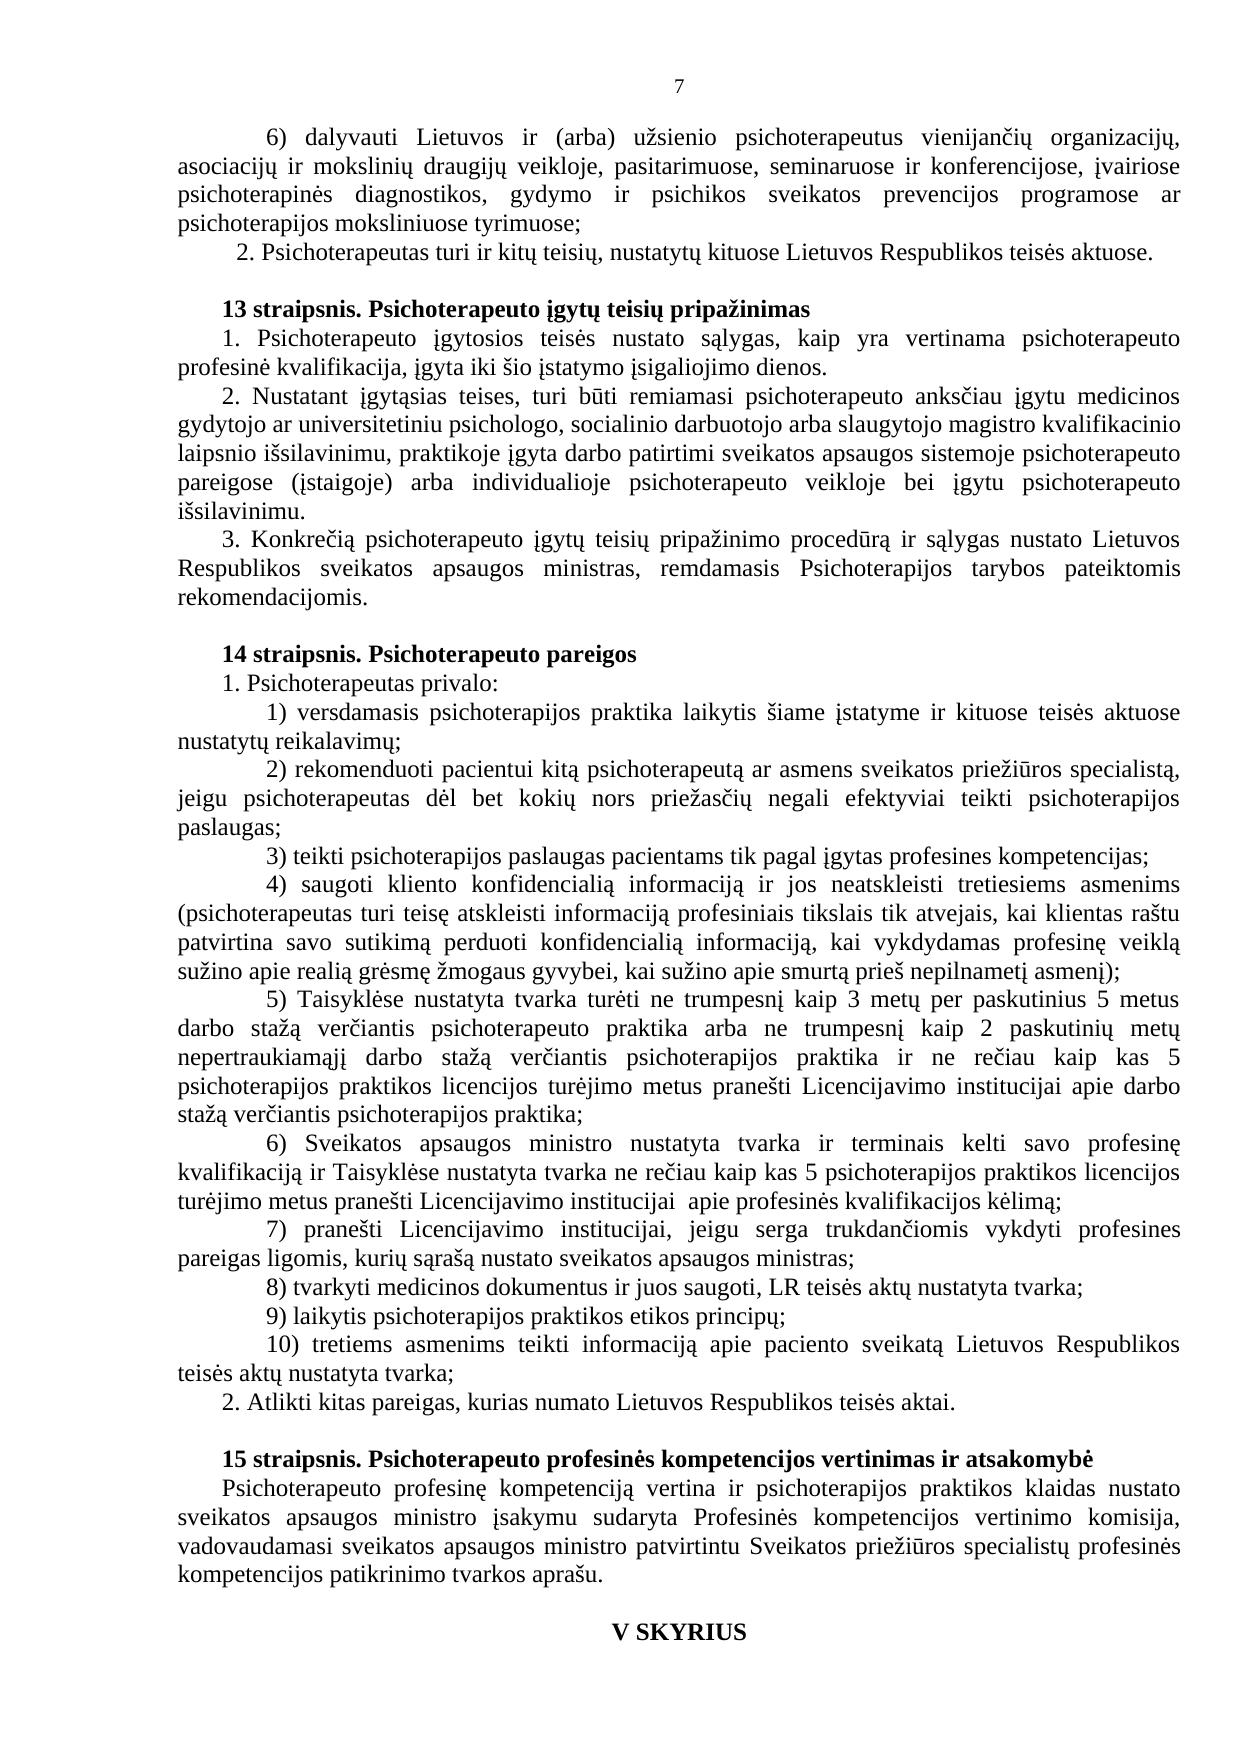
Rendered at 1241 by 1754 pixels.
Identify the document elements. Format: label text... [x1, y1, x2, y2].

text V SKYRIUS [177, 1617, 1181, 1646]
text 7) pranešti Licencijavimo institucijai, jeigu serga trukdančiomis vykdyti profesines pareigas ligomis, kurių sąrašą nustato sveikatos apsaugos ministras; [177, 1214, 1181, 1272]
text 6) Sveikatos apsaugos ministro nustatyta tvarka ir terminais kelti savo profesinę kvalifikaciją ir Taisyklėse nustatyta tvarka ne rečiau kaip kas 5 psichoterapijos praktikos licencijos turėjimo metus pranešti Licencijavimo institucijai apie profesinės kvalifikacijos kėlimą; [177, 1128, 1181, 1214]
text 1) versdamasis psichoterapijos praktika laikytis šiame įstatyme ir kituose teisės aktuose nustatytų reikalavimų; [177, 697, 1181, 754]
text 14 straipsnis. Psichoterapeuto pareigos [177, 639, 1181, 668]
text 2) rekomenduoti pacientui kitą psichoterapeutą ar asmens sveikatos priežiūros specialistą, jeigu psichoterapeutas dėl bet kokių nors priežasčių negali efektyviai teikti psichoterapijos paslaugas; [177, 754, 1181, 841]
text 15 straipsnis. Psichoterapeuto profesinės kompetencijos vertinimas ir atsakomybė [177, 1444, 1181, 1473]
text 2. Nustatant įgytąsias teises, turi būti remiamasi psichoterapeuto anksčiau įgytu medicinos gydytojo ar universitetiniu psichologo, socialinio darbuotojo arba slaugytojo magistro kvalifikacinio laipsnio išsilavinimu, praktikoje įgyta darbo patirtimi sveikatos apsaugos sistemoje psichoterapeuto pareigose (įstaigoje) arba individualioje psichoterapeuto veikloje bei įgytu psichoterapeuto išsilavinimu. [177, 381, 1181, 524]
text 3. Konkrečią psichoterapeuto įgytų teisių pripažinimo procedūrą ir sąlygas nustato Lietuvos Respublikos sveikatos apsaugos ministras, remdamasis Psichoterapijos tarybos pateiktomis rekomendacijomis. [177, 524, 1181, 611]
text 4) saugoti kliento konfidencialią informaciją ir jos neatskleisti tretiesiems asmenims (psichoterapeutas turi teisę atskleisti informaciją profesiniais tikslais tik atvejais, kai klientas raštu patvirtina savo sutikimą perduoti konfidencialią informaciją, kai vykdydamas profesinę veiklą sužino apie realią grėsmę žmogaus gyvybei, kai sužino apie smurtą prieš nepilnametį asmenį); [177, 869, 1181, 984]
text 1. Psichoterapeuto įgytosios teisės nustato sąlygas, kaip yra vertinama psichoterapeuto profesinė kvalifikacija, įgyta iki šio įstatymo įsigaliojimo dienos. [177, 323, 1181, 381]
text 2. Atlikti kitas pareigas, kurias numato Lietuvos Respublikos teisės aktai. [177, 1387, 1181, 1416]
text 10) tretiems asmenims teikti informaciją apie paciento sveikatą Lietuvos Respublikos teisės aktų nustatyta tvarka; [177, 1329, 1181, 1387]
text 2. Psichoterapeutas turi ir kitų teisių, nustatytų kituose Lietuvos Respublikos teisės aktuose. [177, 237, 1181, 266]
text 8) tvarkyti medicinos dokumentus ir juos saugoti, LR teisės aktų nustatyta tvarka; [177, 1272, 1181, 1301]
text 6) dalyvauti Lietuvos ir (arba) užsienio psichoterapeutus vienijančių organizacijų, asociacijų ir mokslinių draugijų veikloje, pasitarimuose, seminaruose ir konferencijose, įvairiose psichoterapinės diagnostikos, gydymo ir psichikos sveikatos prevencijos programose ar psichoterapijos moksliniuose tyrimuose; [177, 122, 1181, 237]
text 9) laikytis psichoterapijos praktikos etikos principų; [177, 1301, 1181, 1329]
text 1. Psichoterapeutas privalo: [177, 668, 1181, 697]
text 13 straipsnis. Psichoterapeuto įgytų teisių pripažinimas [177, 294, 1181, 323]
text 5) Taisyklėse nustatyta tvarka turėti ne trumpesnį kaip 3 metų per paskutinius 5 metus darbo stažą verčiantis psichoterapeuto praktika arba ne trumpesnį kaip 2 paskutinių metų nepertraukiamąjį darbo stažą verčiantis psichoterapijos praktika ir ne rečiau kaip kas 5 psichoterapijos praktikos licencijos turėjimo metus pranešti Licencijavimo institucijai apie darbo stažą verčiantis psichoterapijos praktika; [177, 984, 1181, 1128]
text 3) teikti psichoterapijos paslaugas pacientams tik pagal įgytas profesines kompetencijas; [177, 841, 1181, 869]
text Psichoterapeuto profesinę kompetenciją vertina ir psichoterapijos praktikos klaidas nustato sveikatos apsaugos ministro įsakymu sudaryta Profesinės kompetencijos vertinimo komisija, vadovaudamasi sveikatos apsaugos ministro patvirtintu Sveikatos priežiūros specialistų profesinės kompetencijos patikrinimo tvarkos aprašu. [177, 1473, 1181, 1588]
